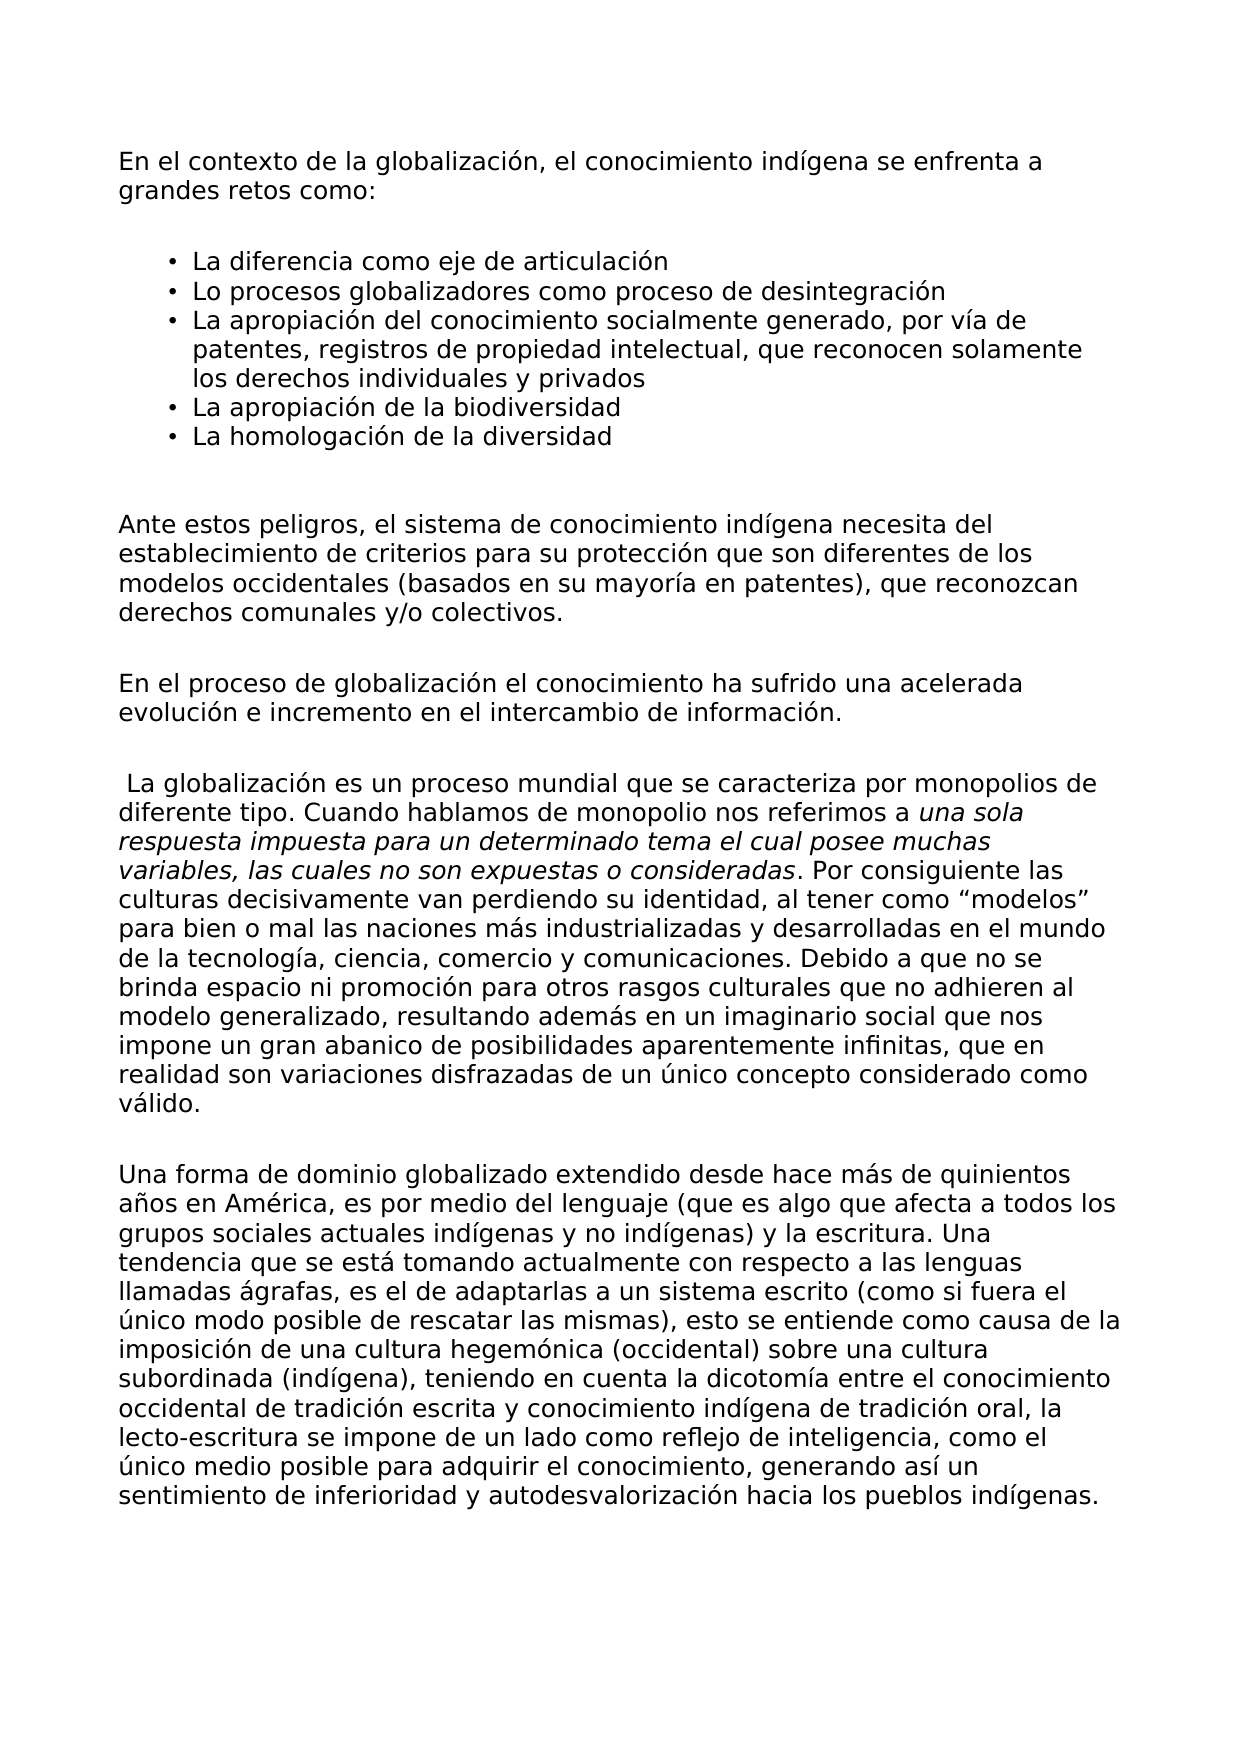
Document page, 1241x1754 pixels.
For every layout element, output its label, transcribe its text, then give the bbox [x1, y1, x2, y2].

text La globalización es un proceso mundial que se caracteriza por monopolios de diferente tipo. Cuando hablamos de monopolio nos referimos a una sola respuesta impuesta para un determinado tema el cual posee muchas variables, las cuales no son expuestas o consideradas. Por consiguiente las culturas decisivamente van perdiendo su identidad, al tener como “modelos” para bien o mal las naciones más industrializadas y desarrolladas en el mundo de la tecnología, ciencia, comercio y comunicaciones. Debido a que no se brinda espacio ni promoción para otros rasgos culturales que no adhieren al modelo generalizado, resultando además en un imaginario social que nos impone un gran abanico de posibilidades aparentemente infinitas, que en realidad son variaciones disfrazadas de un único concepto considerado como válido. [118, 739, 1122, 1119]
list La homologación de la diversidad [177, 423, 1122, 452]
text En el contexto de la globalización, el conocimiento indígena se enfrenta a grandes retos como: [118, 118, 1122, 206]
list La apropiación del conocimiento socialmente generado, por vía de patentes, registros de propiedad intelectual, que reconocen solamente los derechos individuales y privados [177, 306, 1122, 393]
text Una forma de dominio globalizado extendido desde hace más de quinientos años en América, es por medio del lenguaje (que es algo que afecta a todos los grupos sociales actuales indígenas y no indígenas) y la escritura. Una tendencia que se está tomando actualmente con respecto a las lenguas llamadas ágrafas, es el de adaptarlas a un sistema escrito (como si fuera el único modo posible de rescatar las mismas), esto se entiende como causa de la imposición de una cultura hegemónica (occidental) sobre una cultura subordinada (indígena), teniendo en cuenta la dicotomía entre el conocimiento occidental de tradición escrita y conocimiento indígena de tradición oral, la lecto-escritura se impone de un lado como reflejo de inteligencia, como el único medio posible para adquirir el conocimiento, generando así un sentimiento de inferioridad y autodesvalorización hacia los pueblos indígenas. [118, 1131, 1122, 1510]
text Ante estos peligros, el sistema de conocimiento indígena necesita del establecimiento de criterios para su protección que son diferentes de los modelos occidentales (basados en su mayoría en patentes), que reconozcan derechos comunales y/o colectivos. [118, 481, 1122, 627]
list Lo procesos globalizadores como proceso de desintegración [177, 277, 1122, 306]
text En el proceso de globalización el conocimiento ha sufrido una acelerada evolución e incremento en el intercambio de información. [118, 639, 1122, 727]
list La diferencia como eje de articulación [177, 248, 1122, 277]
list La apropiación de la biodiversidad [177, 393, 1122, 423]
